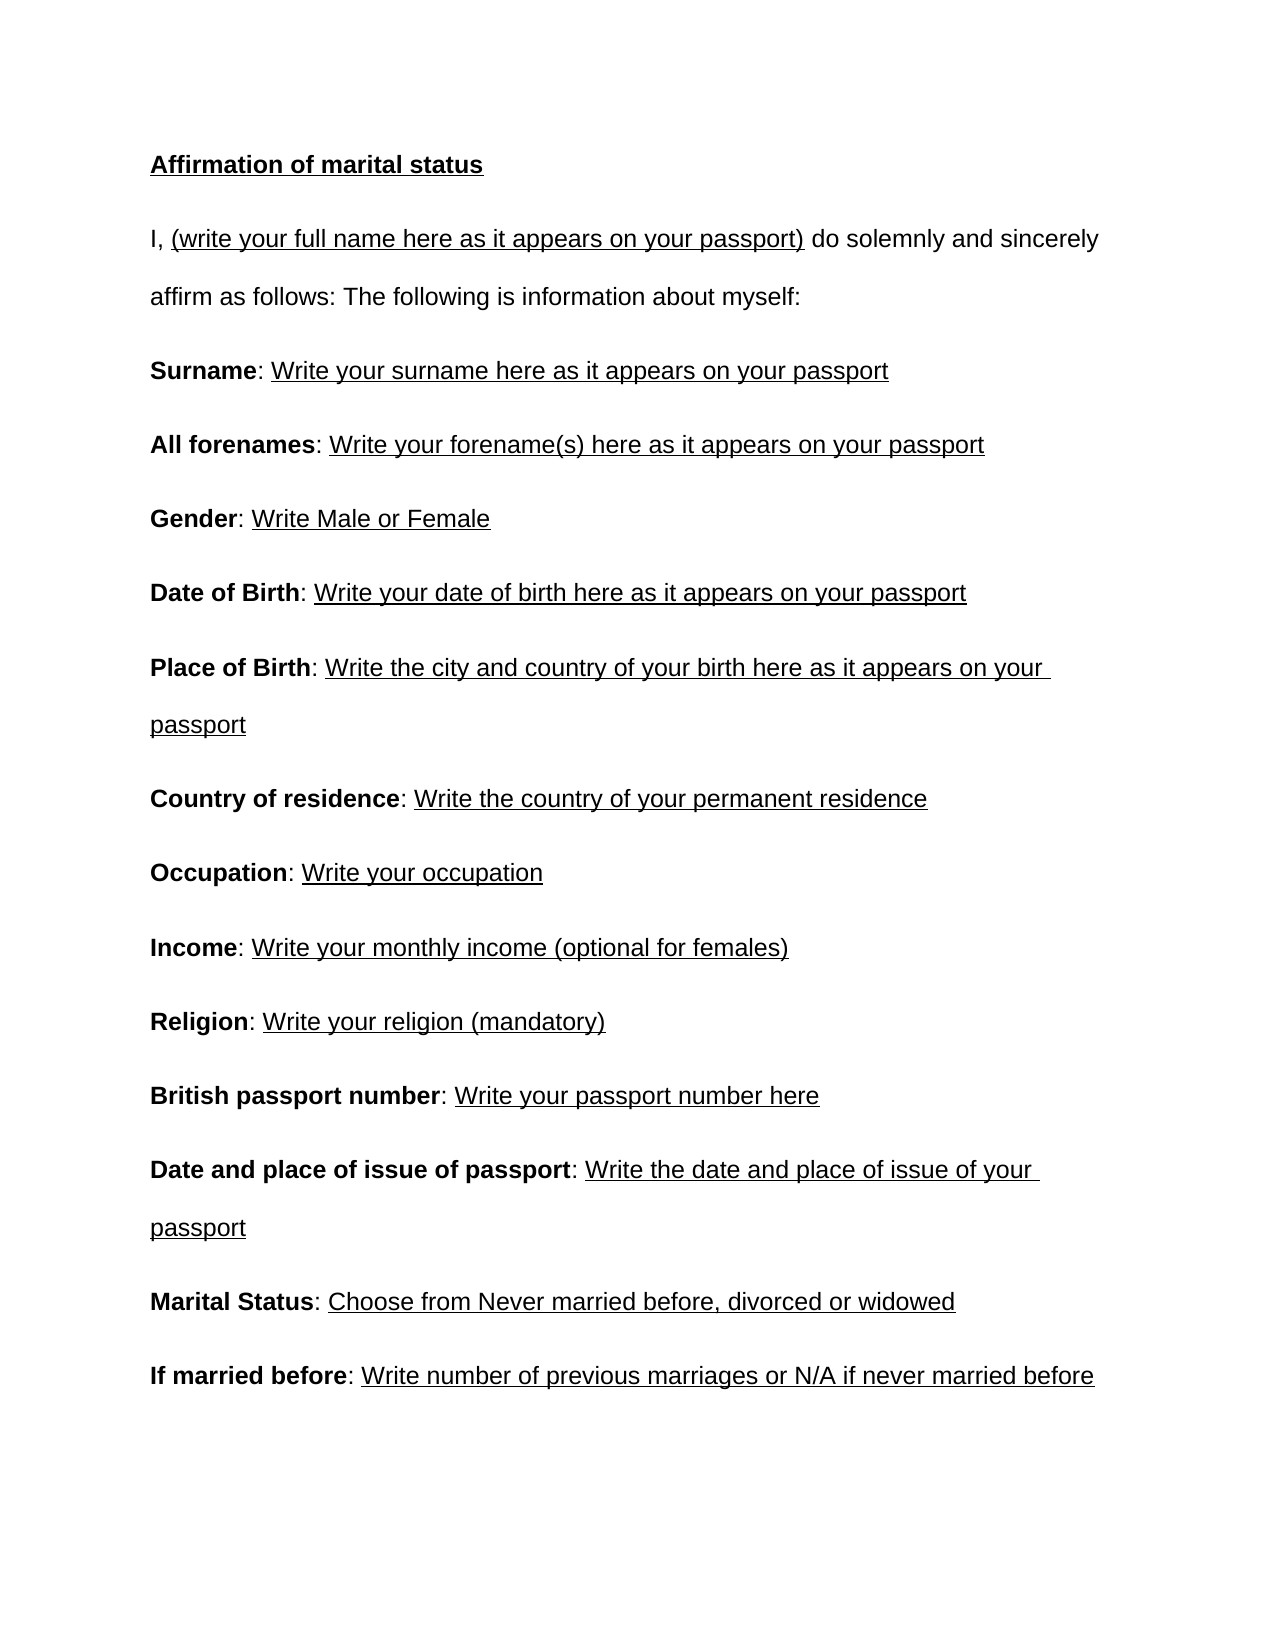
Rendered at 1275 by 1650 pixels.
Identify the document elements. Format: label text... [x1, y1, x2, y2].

text British passport number: Write your passport number here [150, 1081, 1125, 1109]
text Religion: Write your religion (mandatory) [150, 1007, 1125, 1035]
text Affirmation of marital status [150, 150, 1125, 179]
text Place of Birth: Write the city and country of your birth here as it appears on your passport [150, 652, 1125, 739]
text If married before: Write number of previous marriages or N/A if never married before [150, 1361, 1125, 1389]
text Country of residence: Write the country of your permanent residence [150, 784, 1125, 813]
text Income: Write your monthly income (optional for females) [150, 932, 1125, 961]
text All forenames: Write your forename(s) here as it appears on your passport [150, 430, 1125, 459]
text I, (write your full name here as it appears on your passport) do solemnly and sincerely affirm as follows: The following is information about myself: [150, 224, 1125, 310]
text Marital Status: Choose from Never married before, divorced or widowed [150, 1287, 1125, 1315]
text Occupation: Write your occupation [150, 858, 1125, 887]
text Date of Birth: Write your date of birth here as it appears on your passport [150, 578, 1125, 607]
text Gender: Write Male or Female [150, 504, 1125, 533]
text Date and place of issue of passport: Write the date and place of issue of your passport [150, 1155, 1125, 1241]
text Surname: Write your surname here as it appears on your passport [150, 356, 1125, 384]
